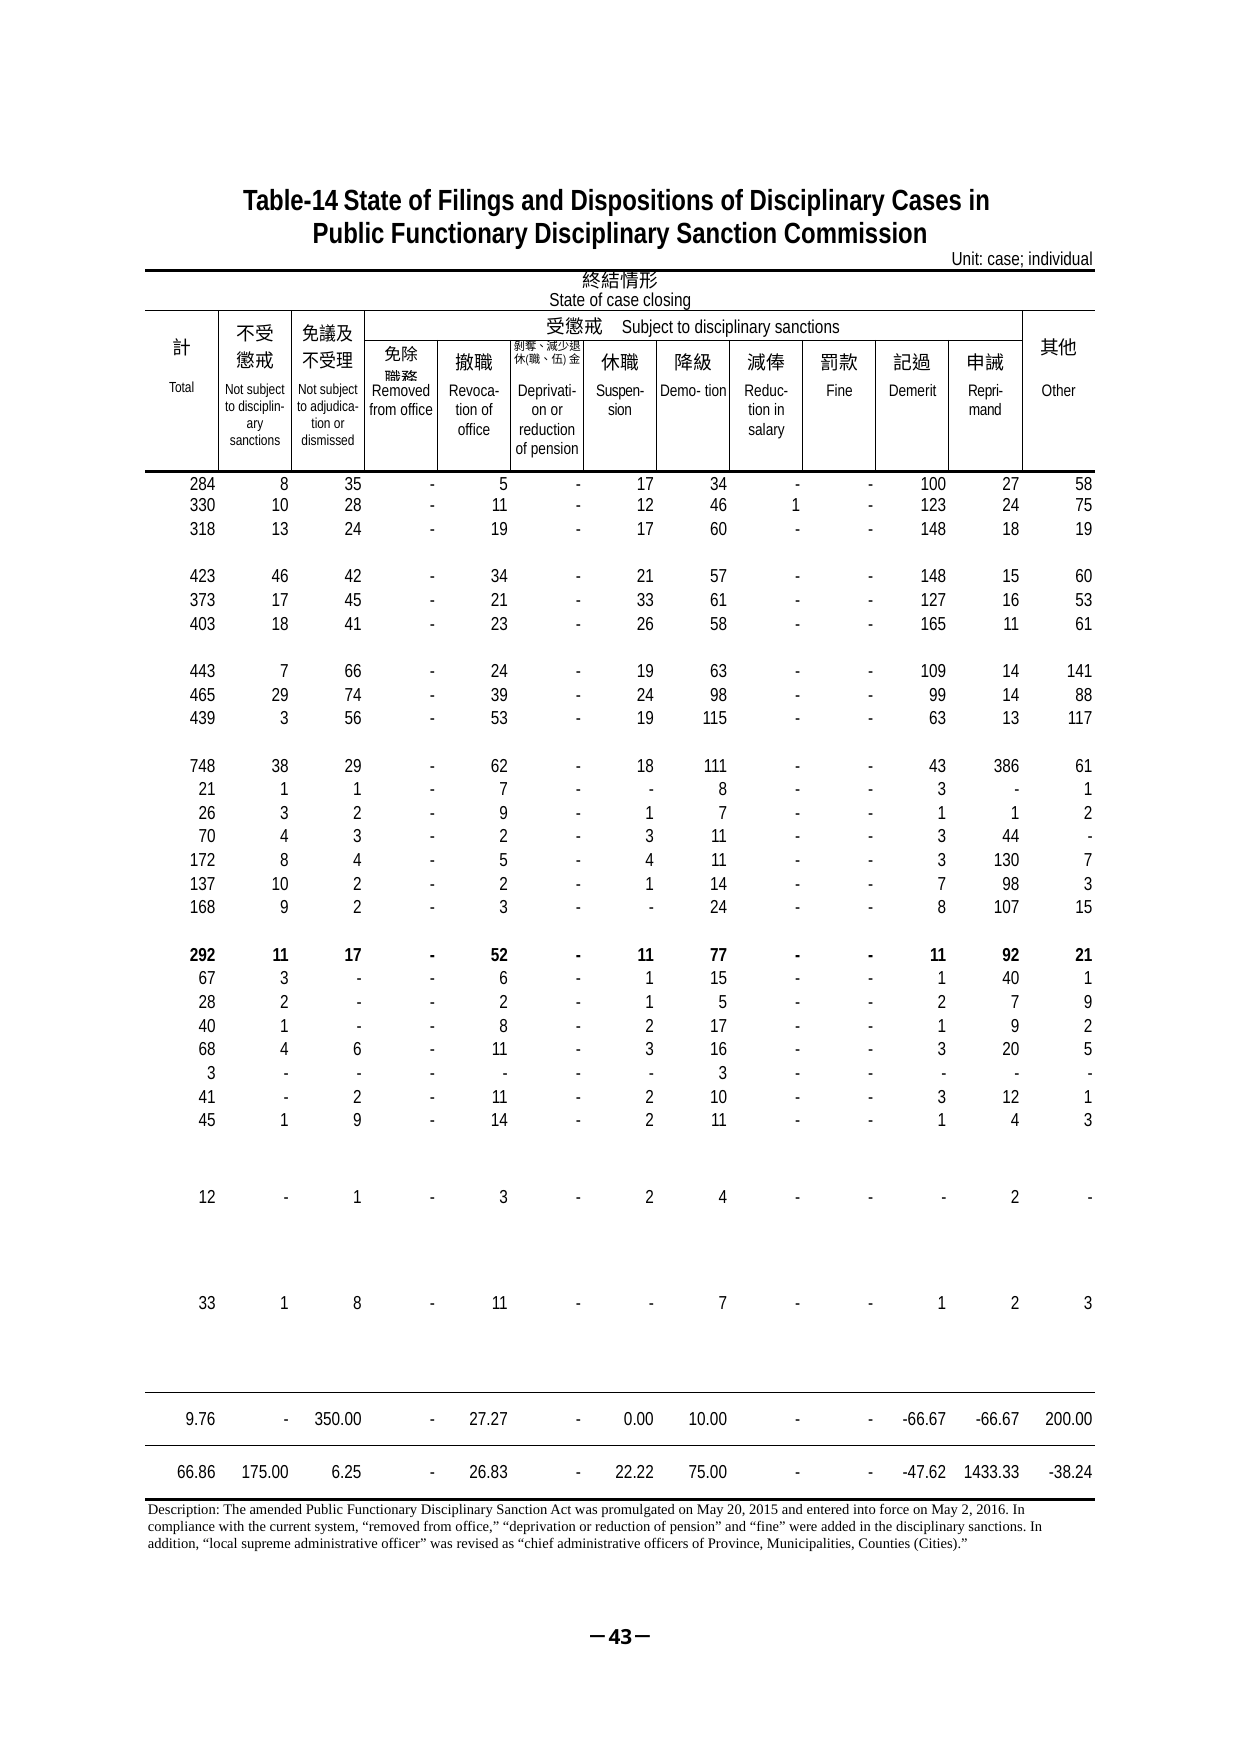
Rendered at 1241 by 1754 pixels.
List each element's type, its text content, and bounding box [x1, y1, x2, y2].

table_cell 1 [949, 801, 1022, 824]
table_cell 10 [657, 1085, 730, 1108]
table_cell 21 [584, 564, 657, 588]
table_cell - [364, 473, 437, 493]
table_cell [145, 919, 218, 943]
table_cell 9 [218, 895, 291, 919]
table_cell [949, 919, 1022, 943]
table_cell 45 [145, 1108, 218, 1132]
table_cell - [803, 824, 876, 848]
table_cell - [730, 706, 803, 730]
table_cell 5 [657, 990, 730, 1013]
table_cell 10 [218, 872, 291, 895]
table_cell 123 [876, 493, 949, 517]
table_cell Not subject to adjudica- tion or dismissed [292, 381, 364, 470]
table_cell Suspen- sion [584, 381, 656, 470]
table_cell - [876, 1179, 949, 1214]
table_cell [803, 730, 876, 753]
table_cell - [730, 683, 803, 706]
table_cell - [510, 895, 583, 919]
table_cell 6 [291, 1037, 364, 1061]
table_cell - [730, 1215, 803, 1392]
table_cell [1022, 919, 1095, 943]
table_cell - [510, 612, 583, 635]
table_cell 罰款 [803, 341, 875, 381]
table_cell 7 [657, 1215, 730, 1392]
table_cell - [510, 517, 583, 541]
table_cell - [949, 777, 1022, 801]
table_cell - [364, 801, 437, 824]
table_cell 9 [949, 1014, 1022, 1037]
table_cell [218, 1132, 291, 1155]
table_cell 17 [584, 473, 657, 493]
table_cell [438, 1132, 510, 1155]
table_cell - [730, 612, 803, 635]
table_cell 373 [145, 588, 218, 612]
table_cell - [510, 1014, 583, 1037]
table_cell - [218, 1179, 291, 1214]
table_cell - [364, 872, 437, 895]
table_cell [364, 541, 437, 564]
table_cell 1 [218, 777, 291, 801]
table_cell - [1022, 824, 1095, 848]
table_cell - [730, 943, 803, 966]
table_cell 26 [145, 801, 218, 824]
table_cell [438, 1155, 510, 1179]
table_cell -66.67 [949, 1393, 1022, 1445]
table_cell - [364, 517, 437, 541]
table_cell 26 [584, 612, 657, 635]
table_cell 3 [876, 1085, 949, 1108]
table_cell 19 [1022, 517, 1095, 541]
table_cell - [510, 1085, 583, 1108]
table_cell - [218, 1393, 291, 1445]
table_cell 350.00 [291, 1393, 364, 1445]
table_cell 1 [1022, 1085, 1095, 1108]
table_cell Deprivati- on or reduction of pension [511, 381, 583, 470]
table_cell - [803, 1446, 876, 1498]
table_cell - [438, 1061, 510, 1084]
table_cell 剝奪、減少退休(職、伍) 金 [511, 341, 583, 381]
table_cell 0.00 [584, 1393, 657, 1445]
table_cell - [364, 1393, 437, 1445]
table_cell - [949, 1061, 1022, 1084]
table_cell - [510, 1446, 583, 1498]
table_cell 3 [1022, 1108, 1095, 1132]
table_cell 11 [876, 943, 949, 966]
table_cell - [730, 564, 803, 588]
table_cell 4 [218, 1037, 291, 1061]
table_cell 申誡 [949, 341, 1022, 381]
table_cell - [584, 1215, 657, 1392]
table_cell 53 [438, 706, 510, 730]
table_cell 7 [218, 659, 291, 682]
table_cell 1 [876, 1108, 949, 1132]
table_cell 117 [1022, 706, 1095, 730]
table_cell 88 [1022, 683, 1095, 706]
table_cell 11 [438, 1037, 510, 1061]
table_cell 19 [584, 659, 657, 682]
table_cell 26.83 [438, 1446, 510, 1498]
table_cell 21 [145, 777, 218, 801]
table_cell - [730, 801, 803, 824]
table_cell 24 [949, 493, 1022, 517]
table_cell 7 [949, 990, 1022, 1013]
table_cell 423 [145, 564, 218, 588]
table_cell - [803, 943, 876, 966]
table_cell 1 [584, 990, 657, 1013]
table_cell 40 [145, 1014, 218, 1037]
table_cell - [1022, 1179, 1095, 1214]
table_cell [657, 1132, 730, 1155]
table_cell 24 [584, 683, 657, 706]
table_cell [218, 919, 291, 943]
table_cell - [803, 1393, 876, 1445]
table_cell 3 [218, 706, 291, 730]
table_cell 休職 [584, 341, 656, 381]
table_cell 68 [145, 1037, 218, 1061]
table_cell 8 [291, 1215, 364, 1392]
table_cell - [510, 473, 583, 493]
table_cell [364, 1132, 437, 1155]
table_cell [803, 635, 876, 659]
table_cell [657, 635, 730, 659]
table_cell 2 [584, 1179, 657, 1214]
text Table-14 State of Filings and Dispositions of Disciplinary Cases in [148, 183, 1092, 217]
table_cell [949, 635, 1022, 659]
table_cell - [364, 1061, 437, 1084]
table_cell - [730, 895, 803, 919]
table_cell - [803, 801, 876, 824]
table_cell 2 [949, 1179, 1022, 1214]
table_cell [291, 541, 364, 564]
table_cell - [364, 659, 437, 682]
table_cell - [803, 588, 876, 612]
table_cell 330 [145, 493, 218, 517]
table_cell - [364, 990, 437, 1013]
table_cell 11 [438, 1215, 510, 1392]
table_cell 77 [657, 943, 730, 966]
table_cell 7 [1022, 848, 1095, 872]
table_cell 3 [584, 824, 657, 848]
table_cell - [510, 564, 583, 588]
table_cell - [510, 990, 583, 1013]
table_cell - [803, 1085, 876, 1108]
table_cell - [730, 473, 803, 493]
table_cell - [803, 848, 876, 872]
table_cell 17 [218, 588, 291, 612]
table_cell 5 [438, 848, 510, 872]
table_cell 2 [291, 872, 364, 895]
table_cell - [364, 564, 437, 588]
table_cell 8 [218, 848, 291, 872]
table_cell 284 [145, 473, 218, 493]
table_cell - [510, 801, 583, 824]
table_cell 24 [291, 517, 364, 541]
table_cell - [730, 777, 803, 801]
table_cell 10 [218, 493, 291, 517]
table_cell - [803, 966, 876, 990]
table_cell 3 [876, 848, 949, 872]
table_cell - [364, 683, 437, 706]
table_cell [803, 919, 876, 943]
table_cell 2 [949, 1215, 1022, 1392]
table_cell - [730, 659, 803, 682]
table_cell 6.25 [291, 1446, 364, 1498]
table_cell 60 [1022, 564, 1095, 588]
table_header 終結情形 State of case closing [145, 272, 1095, 310]
table_cell 27 [949, 473, 1022, 493]
table_cell [949, 1132, 1022, 1155]
table_cell 18 [218, 612, 291, 635]
table_cell 439 [145, 706, 218, 730]
table_cell 1 [584, 966, 657, 990]
table_cell 98 [657, 683, 730, 706]
table_cell 34 [438, 564, 510, 588]
table_cell Other [1023, 381, 1095, 470]
table_cell [145, 635, 218, 659]
table_cell 8 [438, 1014, 510, 1037]
table_cell [218, 1155, 291, 1179]
table_cell 33 [145, 1215, 218, 1392]
table_cell 43 [876, 754, 949, 777]
table_cell 24 [438, 659, 510, 682]
table_cell 28 [291, 493, 364, 517]
table_cell 14 [949, 683, 1022, 706]
table_cell - [584, 1061, 657, 1084]
table_cell [1022, 1132, 1095, 1155]
table_cell [657, 1155, 730, 1179]
table_cell - [584, 777, 657, 801]
table_cell 21 [438, 588, 510, 612]
table_cell Revoca- tion of office [438, 381, 510, 470]
table_cell Repri-mand [949, 381, 1022, 470]
table_cell - [364, 943, 437, 966]
table_cell - [364, 706, 437, 730]
table_cell - [730, 1108, 803, 1132]
table_cell 20 [949, 1037, 1022, 1061]
table_cell [510, 1132, 583, 1155]
table_cell - [364, 824, 437, 848]
table_cell [438, 919, 510, 943]
table_cell 27.27 [438, 1393, 510, 1445]
table_cell [145, 541, 218, 564]
table_cell - [364, 1215, 437, 1392]
table_cell [803, 541, 876, 564]
table_cell 15 [1022, 895, 1095, 919]
table_cell 148 [876, 517, 949, 541]
table_cell 41 [145, 1085, 218, 1108]
table_cell 21 [1022, 943, 1095, 966]
table_cell 2 [218, 990, 291, 1013]
table_cell 不受 懲戒 [219, 311, 291, 381]
table_cell - [730, 754, 803, 777]
table_cell 11 [657, 848, 730, 872]
table_cell [145, 730, 218, 753]
table_cell 1 [218, 1108, 291, 1132]
table_cell 3 [657, 1061, 730, 1084]
table_cell 14 [438, 1108, 510, 1132]
table_cell [876, 541, 949, 564]
table_cell - [510, 1037, 583, 1061]
table_cell - [730, 1037, 803, 1061]
table_cell - [291, 966, 364, 990]
table_cell 292 [145, 943, 218, 966]
table_cell - [291, 1061, 364, 1084]
table_cell 撤職 [438, 341, 510, 381]
table_cell 3 [876, 777, 949, 801]
table_cell 141 [1022, 659, 1095, 682]
table_cell - [364, 1179, 437, 1214]
table_cell 99 [876, 683, 949, 706]
table_cell - [510, 943, 583, 966]
table_cell - [803, 659, 876, 682]
table_cell 107 [949, 895, 1022, 919]
table_cell 62 [438, 754, 510, 777]
table_cell 2 [291, 1085, 364, 1108]
table_cell - [510, 1179, 583, 1214]
table_cell 748 [145, 754, 218, 777]
table_cell 4 [657, 1179, 730, 1214]
table_cell 1433.33 [949, 1446, 1022, 1498]
table_cell - [803, 872, 876, 895]
table_cell 3 [876, 824, 949, 848]
table_cell 計 [145, 311, 218, 381]
table_cell [730, 1155, 803, 1179]
table_cell 11 [438, 1085, 510, 1108]
table_cell 443 [145, 659, 218, 682]
table_cell 22.22 [584, 1446, 657, 1498]
table_cell [1022, 730, 1095, 753]
table_cell 40 [949, 966, 1022, 990]
table_cell - [803, 1014, 876, 1037]
table_cell - [364, 612, 437, 635]
table_cell 15 [949, 564, 1022, 588]
table_cell 115 [657, 706, 730, 730]
table_cell 34 [657, 473, 730, 493]
table_cell - [730, 872, 803, 895]
table_cell [438, 541, 510, 564]
table_cell - [730, 1061, 803, 1084]
table_cell 2 [1022, 801, 1095, 824]
table_cell 41 [291, 612, 364, 635]
table_cell [730, 635, 803, 659]
table_cell - [803, 1179, 876, 1214]
table_cell 8 [218, 473, 291, 493]
table_cell - [730, 848, 803, 872]
table_cell [218, 635, 291, 659]
table_cell - [364, 895, 437, 919]
table_cell 12 [584, 493, 657, 517]
table_cell [510, 919, 583, 943]
table_cell 29 [291, 754, 364, 777]
table_cell 12 [145, 1179, 218, 1214]
table_cell - [803, 1215, 876, 1392]
table_cell 受懲戒 Subject to disciplinary sanctions [365, 311, 1022, 340]
table_cell - [730, 1014, 803, 1037]
table_cell 74 [291, 683, 364, 706]
table_cell 67 [145, 966, 218, 990]
table_cell [510, 1155, 583, 1179]
table_cell [1022, 1155, 1095, 1179]
table_cell [803, 1155, 876, 1179]
table_cell - [510, 493, 583, 517]
table_cell 66 [291, 659, 364, 682]
text Unit: case; individual [148, 250, 1092, 269]
table_cell - [510, 683, 583, 706]
table_cell [291, 1155, 364, 1179]
table_cell - [730, 1446, 803, 1498]
table_cell 19 [584, 706, 657, 730]
table_cell - [364, 754, 437, 777]
table_cell - [803, 493, 876, 517]
text Description: The amended Public Functionary Disciplinary Sanction Act was promulgated on May 20, 2015 and entered into force on May 2, 2016. In compliance with the current system, “removed from office,” “deprivation or reduction of pension” and “fine” were added in the disciplinary sanctions. In addition, “local supreme administrative officer” was revised as “chief administrative officers of Province, Municipalities, Counties (Cities).” [148, 1501, 1092, 1551]
table_cell 318 [145, 517, 218, 541]
table_cell 33 [584, 588, 657, 612]
table_cell - [510, 588, 583, 612]
table_cell [876, 1132, 949, 1155]
table_cell -47.62 [876, 1446, 949, 1498]
table_cell 16 [949, 588, 1022, 612]
table_cell 56 [291, 706, 364, 730]
table_cell - [510, 706, 583, 730]
table_cell 16 [657, 1037, 730, 1061]
table_cell Reduc- tion in salary [730, 381, 802, 470]
table_cell [949, 1155, 1022, 1179]
table_cell 1 [1022, 966, 1095, 990]
table_cell 1 [876, 1215, 949, 1392]
table_cell 53 [1022, 588, 1095, 612]
table_cell - [803, 754, 876, 777]
table_cell [584, 635, 657, 659]
table_cell 1 [218, 1215, 291, 1392]
table_cell 46 [218, 564, 291, 588]
table_cell 7 [438, 777, 510, 801]
table_cell 12 [949, 1085, 1022, 1108]
table_cell - [876, 1061, 949, 1084]
table_cell 63 [657, 659, 730, 682]
table_cell - [291, 990, 364, 1013]
table_cell 70 [145, 824, 218, 848]
table_cell 降級 [657, 341, 729, 381]
table_cell 3 [291, 824, 364, 848]
table_cell 9 [291, 1108, 364, 1132]
table_cell 9 [1022, 990, 1095, 1013]
table_cell 1 [730, 493, 803, 517]
table_cell 6 [438, 966, 510, 990]
table_cell 1 [876, 1014, 949, 1037]
table_cell 109 [876, 659, 949, 682]
table_cell 減俸 [730, 341, 802, 381]
table_cell 8 [876, 895, 949, 919]
table_cell 3 [876, 1037, 949, 1061]
table_cell [876, 635, 949, 659]
table_cell Demo- tion [657, 381, 729, 470]
table_cell - [730, 1393, 803, 1445]
table_cell - [803, 706, 876, 730]
table_cell - [364, 1108, 437, 1132]
table_cell - [218, 1061, 291, 1084]
table_cell 2 [584, 1014, 657, 1037]
table_cell 61 [657, 588, 730, 612]
table_cell 148 [876, 564, 949, 588]
table_cell 8 [657, 777, 730, 801]
table_cell Total [145, 381, 218, 470]
table_cell 28 [145, 990, 218, 1013]
table_cell 14 [657, 872, 730, 895]
table_cell 58 [1022, 473, 1095, 493]
table_cell [803, 1132, 876, 1155]
table_cell 1 [218, 1014, 291, 1037]
table_cell - [803, 1061, 876, 1084]
table_cell 5 [438, 473, 510, 493]
table_cell [145, 1132, 218, 1155]
table_cell Not subject to disciplin- ary sanctions [219, 381, 291, 470]
table_cell 1 [584, 872, 657, 895]
table_cell - [803, 564, 876, 588]
table_cell 98 [949, 872, 1022, 895]
table_cell [218, 541, 291, 564]
table_cell [584, 730, 657, 753]
table_cell -66.67 [876, 1393, 949, 1445]
table_cell 39 [438, 683, 510, 706]
table_cell 130 [949, 848, 1022, 872]
table_cell 4 [218, 824, 291, 848]
table_cell [657, 541, 730, 564]
table_cell 60 [657, 517, 730, 541]
table_cell 2 [291, 801, 364, 824]
table_cell 13 [949, 706, 1022, 730]
table_cell [730, 730, 803, 753]
table_cell 2 [876, 990, 949, 1013]
table_cell 3 [1022, 1215, 1095, 1392]
table_cell [657, 730, 730, 753]
table_cell [291, 730, 364, 753]
table_cell [584, 1132, 657, 1155]
table_cell 9.76 [145, 1393, 218, 1445]
table_cell [291, 635, 364, 659]
table_cell - [510, 1108, 583, 1132]
table_cell 1 [584, 801, 657, 824]
table_cell [657, 919, 730, 943]
table_cell - [291, 1014, 364, 1037]
table_cell - [364, 493, 437, 517]
table_cell - [510, 848, 583, 872]
table_cell 3 [218, 801, 291, 824]
table_cell 38 [218, 754, 291, 777]
table_cell [438, 730, 510, 753]
table_cell 其他 [1023, 311, 1095, 381]
table_cell - [803, 1108, 876, 1132]
table_cell 1 [291, 1179, 364, 1214]
table_cell 11 [949, 612, 1022, 635]
table_cell 386 [949, 754, 1022, 777]
table_cell 24 [657, 895, 730, 919]
table_cell 23 [438, 612, 510, 635]
table_cell 57 [657, 564, 730, 588]
table_cell 17 [291, 943, 364, 966]
table_cell 1 [291, 777, 364, 801]
table_cell - [730, 990, 803, 1013]
table_cell 3 [584, 1037, 657, 1061]
table_cell 15 [657, 966, 730, 990]
table_cell - [803, 517, 876, 541]
table_cell - [510, 1061, 583, 1084]
table_cell 14 [949, 659, 1022, 682]
table_cell 2 [1022, 1014, 1095, 1037]
table_cell 46 [657, 493, 730, 517]
table_cell [730, 919, 803, 943]
table_cell [584, 541, 657, 564]
table_cell - [510, 824, 583, 848]
table_cell 165 [876, 612, 949, 635]
table_cell 44 [949, 824, 1022, 848]
table_cell 35 [291, 473, 364, 493]
table_cell 465 [145, 683, 218, 706]
table_cell Demerit [876, 381, 948, 470]
table_cell Removed from office [365, 381, 437, 470]
table_cell 4 [291, 848, 364, 872]
table_cell [291, 919, 364, 943]
table_cell 42 [291, 564, 364, 588]
table_cell [584, 1155, 657, 1179]
table_cell 17 [657, 1014, 730, 1037]
table_cell 11 [657, 824, 730, 848]
table_cell 5 [1022, 1037, 1095, 1061]
table_cell 3 [1022, 872, 1095, 895]
table_cell - [1022, 1061, 1095, 1084]
table_cell 11 [584, 943, 657, 966]
table_cell 92 [949, 943, 1022, 966]
table_cell 11 [218, 943, 291, 966]
table_cell 3 [438, 1179, 510, 1214]
table_cell - [364, 966, 437, 990]
table_cell 137 [145, 872, 218, 895]
table_cell 記過 [876, 341, 948, 381]
table_cell - [584, 895, 657, 919]
table_cell - [364, 848, 437, 872]
table_cell [876, 730, 949, 753]
table_cell [510, 635, 583, 659]
table_cell 58 [657, 612, 730, 635]
table_cell [438, 635, 510, 659]
table_cell 7 [657, 801, 730, 824]
table_cell - [730, 517, 803, 541]
table_cell 7 [876, 872, 949, 895]
table_cell - [730, 1179, 803, 1214]
table_cell 61 [1022, 754, 1095, 777]
table_cell - [510, 1393, 583, 1445]
table_cell 75 [1022, 493, 1095, 517]
table_cell 2 [438, 990, 510, 1013]
table_cell 免除 職務 [365, 341, 437, 381]
table_cell - [803, 1037, 876, 1061]
table_cell 66.86 [145, 1446, 218, 1498]
table_cell - [364, 1037, 437, 1061]
table_cell - [510, 754, 583, 777]
table_cell 111 [657, 754, 730, 777]
table_cell 403 [145, 612, 218, 635]
table_cell 2 [438, 824, 510, 848]
table_cell 172 [145, 848, 218, 872]
table_cell [1022, 541, 1095, 564]
table_cell 11 [657, 1108, 730, 1132]
table_cell 1 [1022, 777, 1095, 801]
table_cell 13 [218, 517, 291, 541]
table_cell 18 [584, 754, 657, 777]
table_cell - [218, 1085, 291, 1108]
table_cell - [364, 588, 437, 612]
table_cell [364, 730, 437, 753]
table_cell [218, 730, 291, 753]
table_cell [510, 730, 583, 753]
table_cell - [364, 777, 437, 801]
table_cell - [730, 588, 803, 612]
table_cell 175.00 [218, 1446, 291, 1498]
table_cell [876, 1155, 949, 1179]
table_cell [1022, 635, 1095, 659]
table_cell [584, 919, 657, 943]
table_cell [364, 919, 437, 943]
table_cell 10.00 [657, 1393, 730, 1445]
table_cell 2 [291, 895, 364, 919]
table_cell 3 [438, 895, 510, 919]
table_cell [364, 1155, 437, 1179]
table_cell 19 [438, 517, 510, 541]
table_cell - [730, 824, 803, 848]
table_cell 17 [584, 517, 657, 541]
table_cell 200.00 [1022, 1393, 1095, 1445]
table_cell 2 [584, 1085, 657, 1108]
table_cell - [364, 1014, 437, 1037]
table_cell - [803, 895, 876, 919]
table_cell - [803, 990, 876, 1013]
table_cell - [510, 872, 583, 895]
text Public Functionary Disciplinary Sanction Commission [148, 217, 1092, 250]
table_cell 63 [876, 706, 949, 730]
table_cell - [510, 966, 583, 990]
table_cell [949, 541, 1022, 564]
table_cell - [803, 473, 876, 493]
table_cell - [364, 1446, 437, 1498]
table_cell 100 [876, 473, 949, 493]
table_cell - [803, 612, 876, 635]
table_cell 4 [949, 1108, 1022, 1132]
table_cell 1 [876, 966, 949, 990]
table_cell [510, 541, 583, 564]
table_cell - [510, 659, 583, 682]
table_cell [730, 1132, 803, 1155]
table_cell 11 [438, 493, 510, 517]
table_cell -38.24 [1022, 1446, 1095, 1498]
table_cell - [730, 1085, 803, 1108]
table_cell 3 [218, 966, 291, 990]
table_cell - [803, 683, 876, 706]
table_cell 61 [1022, 612, 1095, 635]
table_cell [145, 1155, 218, 1179]
table_cell [291, 1132, 364, 1155]
table_cell 45 [291, 588, 364, 612]
table_cell [876, 919, 949, 943]
table_cell [949, 730, 1022, 753]
table_cell 9 [438, 801, 510, 824]
table_cell 2 [438, 872, 510, 895]
table_cell 127 [876, 588, 949, 612]
table_cell 2 [584, 1108, 657, 1132]
table_cell - [510, 777, 583, 801]
table_cell 免議及不受理 [292, 311, 364, 381]
table_cell 4 [584, 848, 657, 872]
table_cell 168 [145, 895, 218, 919]
table_cell 1 [876, 801, 949, 824]
table_cell 3 [145, 1061, 218, 1084]
table_cell 75.00 [657, 1446, 730, 1498]
table_cell 18 [949, 517, 1022, 541]
table_cell - [364, 1085, 437, 1108]
table_cell - [510, 1215, 583, 1392]
table_cell 29 [218, 683, 291, 706]
table_cell [364, 635, 437, 659]
table_cell [730, 541, 803, 564]
table_cell - [803, 777, 876, 801]
table_cell - [730, 966, 803, 990]
table_cell Fine [803, 381, 875, 470]
table_cell 52 [438, 943, 510, 966]
